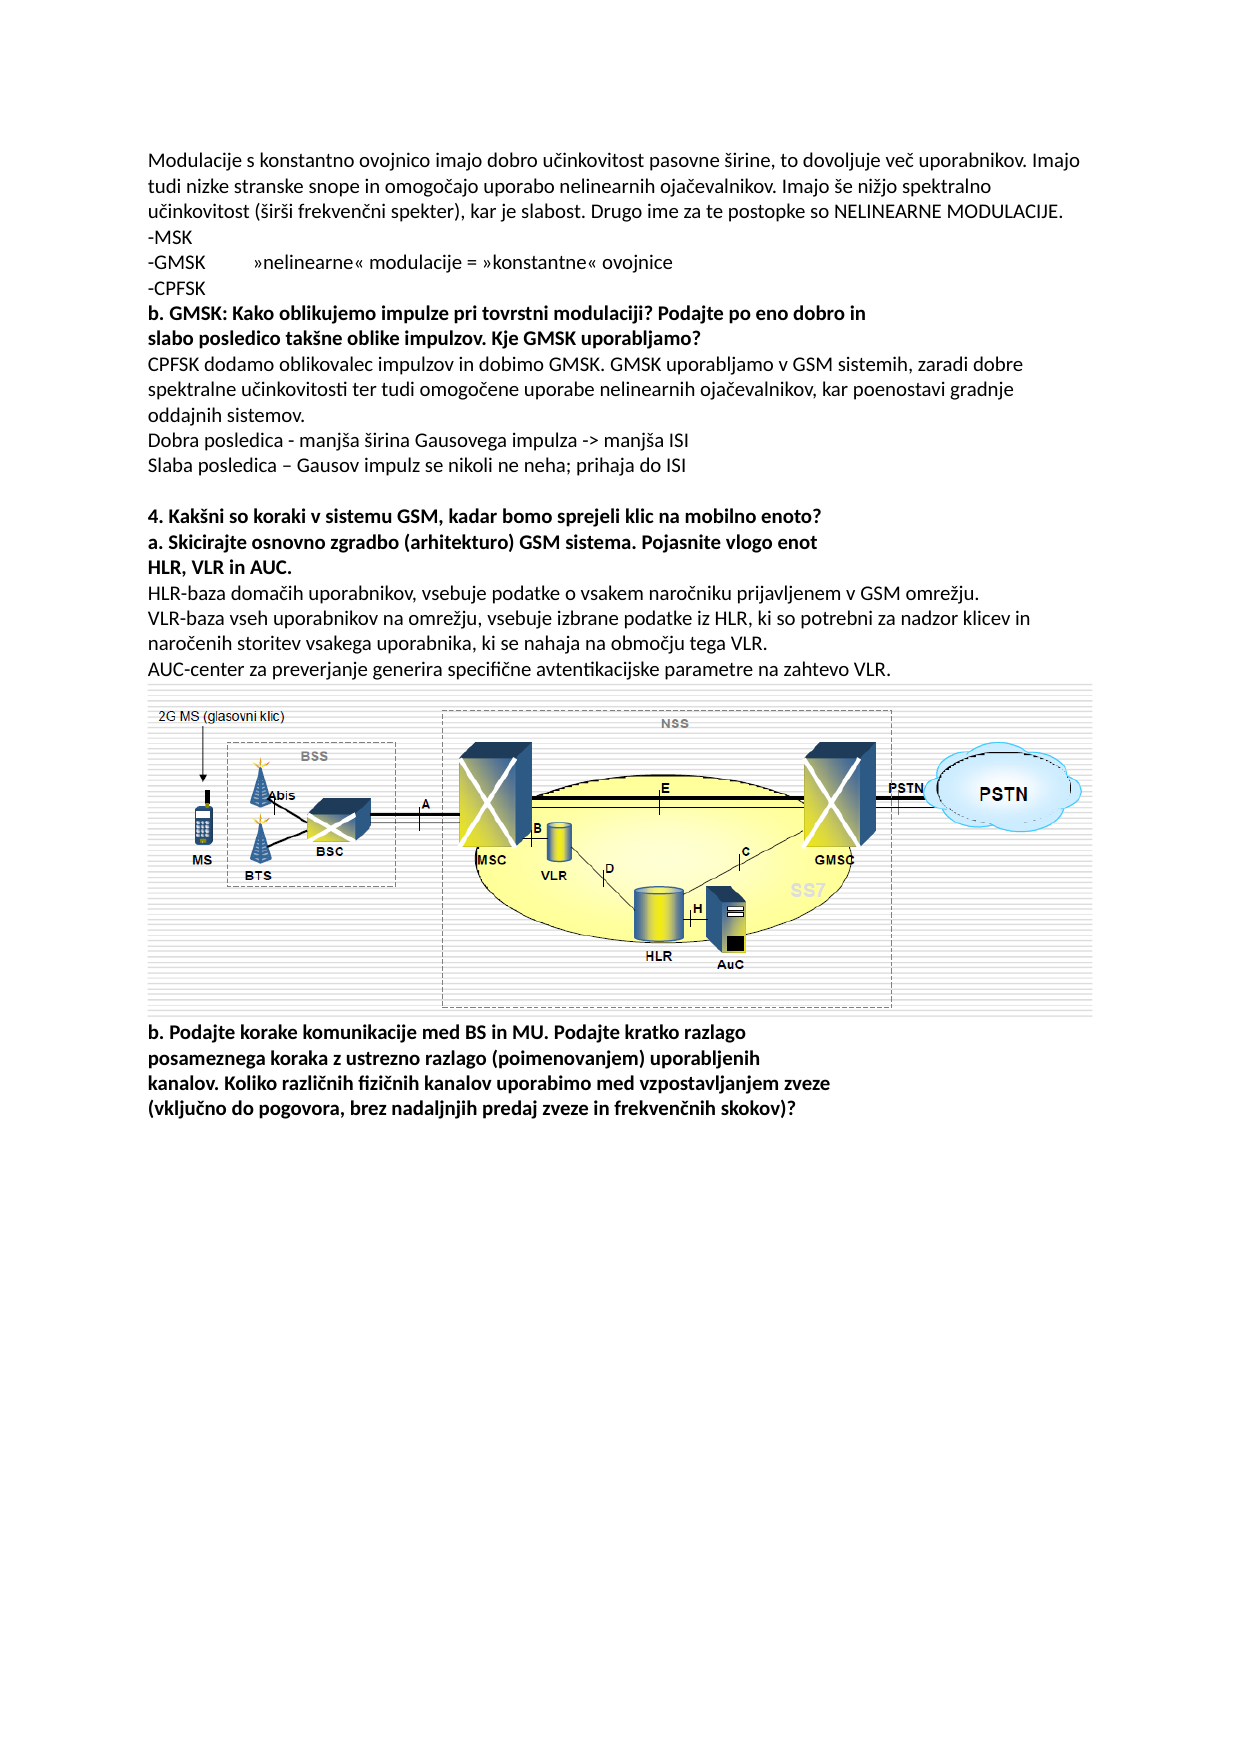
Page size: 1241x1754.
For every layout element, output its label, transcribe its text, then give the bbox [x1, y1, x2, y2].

text -GMSK »nelinearne« modulacije = »konstantne« ovojnice [148, 249, 1093, 275]
text a. Skicirajte osnovno zgradbo (arhitekturo) GSM sistema. Pojasnite vlogo enot [148, 529, 1093, 554]
text kanalov. Koliko različnih fizičnih kanalov uporabimo med vzpostavljanjem zveze [148, 1070, 1093, 1096]
text CPFSK dodamo oblikovalec impulzov in dobimo GMSK. GMSK uporabljamo v GSM sistemih, zaradi dobre spektralne učinkovitosti ter tudi omogočene uporabe nelinearnih ojačevalnikov, kar poenostavi gradnje oddajnih sistemov. [148, 351, 1093, 427]
text VLR-baza vseh uporabnikov na omrežju, vsebuje izbrane podatke iz HLR, ki so potrebni za nadzor klicev in naročenih storitev vsakega uporabnika, ki se nahaja na območju tega VLR. [148, 605, 1093, 656]
text Dobra posledica - manjša širina Gausovega impulza -> manjša ISI [148, 427, 1093, 453]
text AUC-center za preverjanje generira specifične avtentikacijske parametre na zahtevo VLR. [148, 656, 1093, 681]
text 4. Kakšni so koraki v sistemu GSM, kadar bomo sprejeli klic na mobilno enoto? [148, 503, 1093, 529]
text b. GMSK: Kako oblikujemo impulze pri tovrstni modulaciji? Podajte po eno dobro in [148, 300, 1093, 326]
text b. Podajte korake komunikacije med BS in MU. Podajte kratko razlago [148, 1020, 1093, 1045]
text (vključno do pogovora, brez nadaljnjih predaj zveze in frekvenčnih skokov)? [148, 1096, 1093, 1121]
text Modulacije s konstantno ovojnico imajo dobro učinkovitost pasovne širine, to dovoljuje več uporabnikov. Imajo tudi nizke stranske snope in omogočajo uporabo nelinearnih ojačevalnikov. Imajo še nižjo spektralno učinkovitost (širši frekvenčni spekter), kar je slabost. Drugo ime za te postopke so NELINEARNE MODULACIJE. [148, 148, 1093, 224]
text -CPFSK [148, 275, 1093, 300]
text posameznega koraka z ustrezno razlago (poimenovanjem) uporabljenih [148, 1045, 1093, 1070]
text HLR-baza domačih uporabnikov, vsebuje podatke o vsakem naročniku prijavljenem v GSM omrežju. [148, 580, 1093, 605]
text Slaba posledica – Gausov impulz se nikoli ne neha; prihaja do ISI [148, 453, 1093, 478]
text slabo posledico takšne oblike impulzov. Kje GMSK uporabljamo? [148, 326, 1093, 351]
text HLR, VLR in AUC. [148, 554, 1093, 580]
text -MSK [148, 224, 1093, 249]
picture [147, 681, 1093, 1020]
